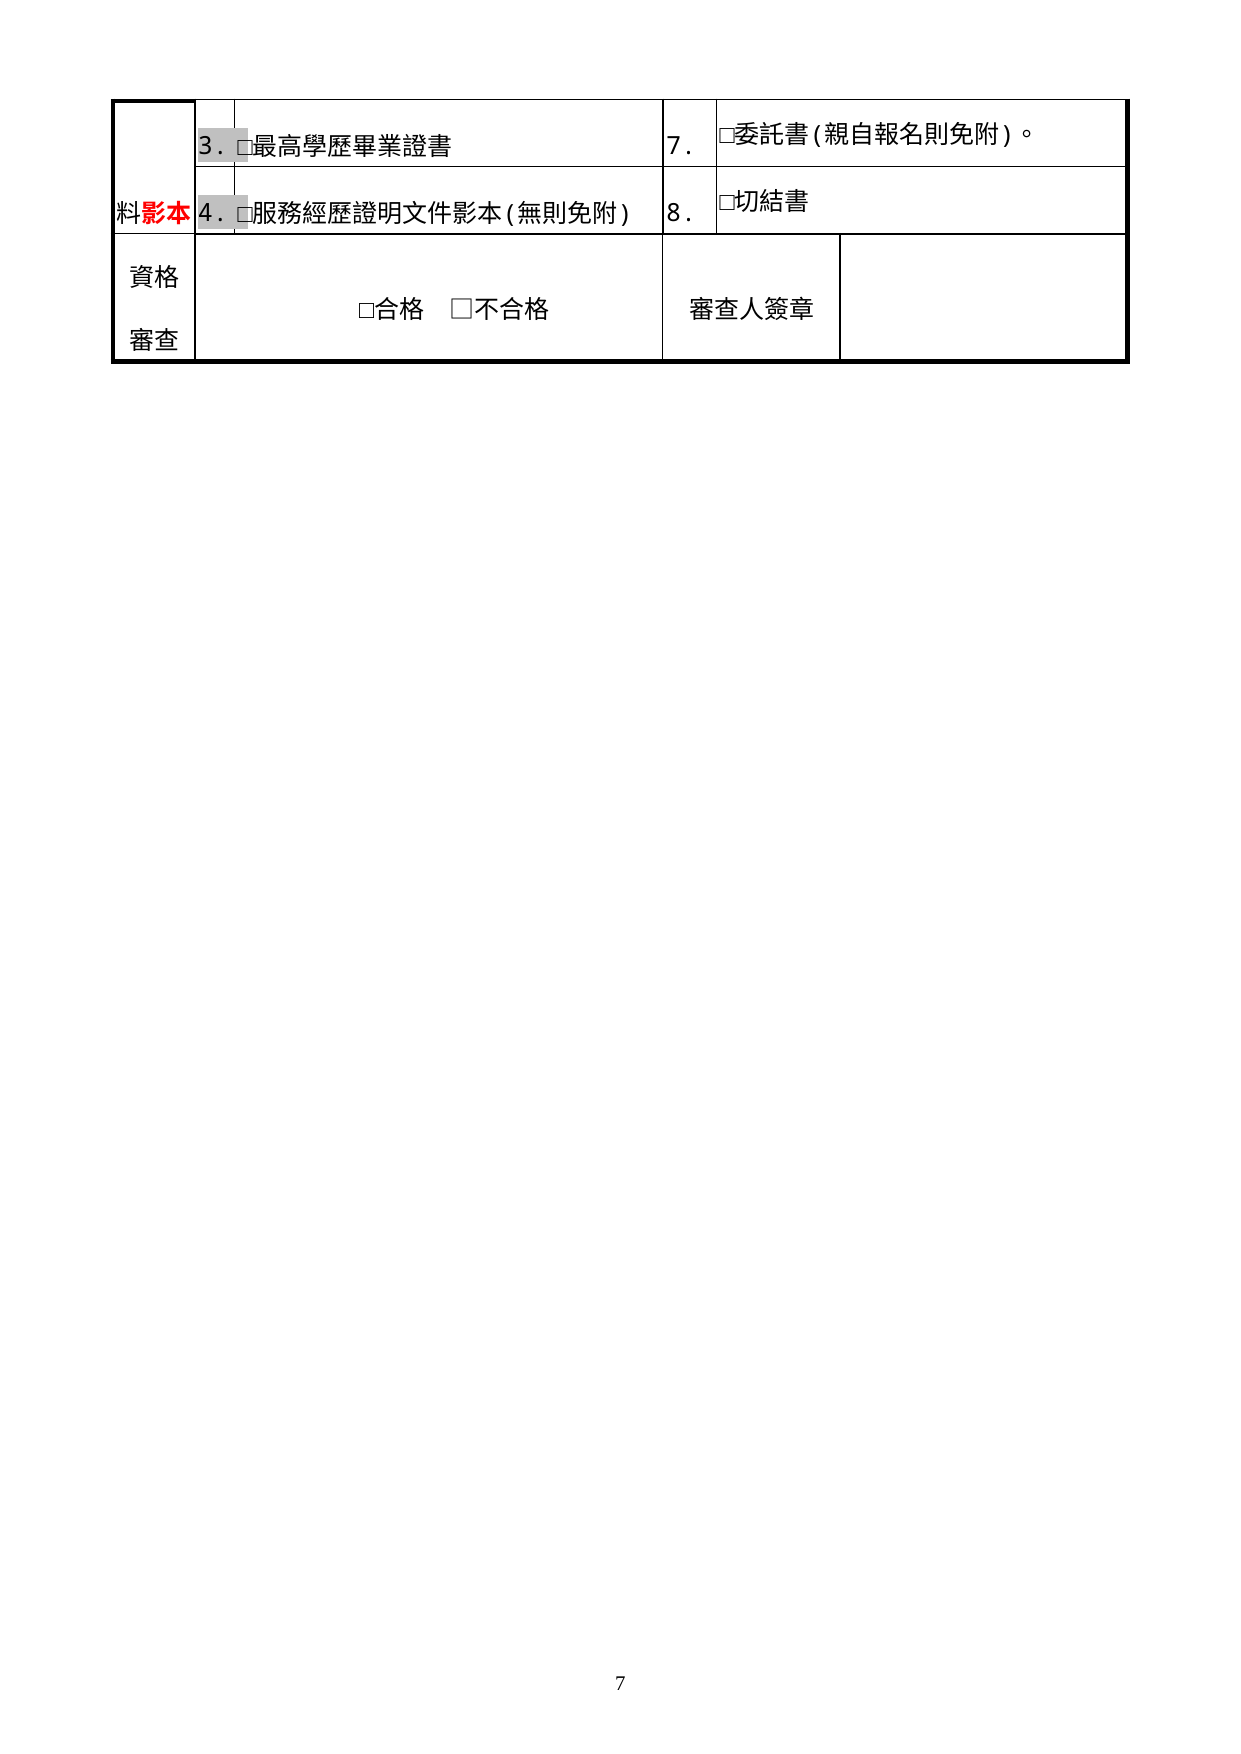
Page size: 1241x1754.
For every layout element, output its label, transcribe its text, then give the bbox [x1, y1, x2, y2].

table_cell 審查人簽章 [663, 235, 839, 359]
table_cell [841, 235, 1125, 359]
table_cell □切結書 [717, 167, 1125, 233]
table_cell [196, 167, 234, 233]
table_cell □合格 □不合格 [196, 235, 662, 359]
table_cell □最高學歷畢業證書 [235, 100, 662, 166]
table_cell 資格 審查 [115, 234, 194, 359]
table_cell [664, 100, 716, 166]
table_cell 料影本 [115, 103, 194, 233]
table_cell □服務經歷證明文件影本(無則免附) [235, 167, 662, 233]
table_cell [196, 100, 234, 166]
table_cell [664, 167, 716, 233]
table_cell □委託書(親自報名則免附)。 [717, 100, 1125, 166]
